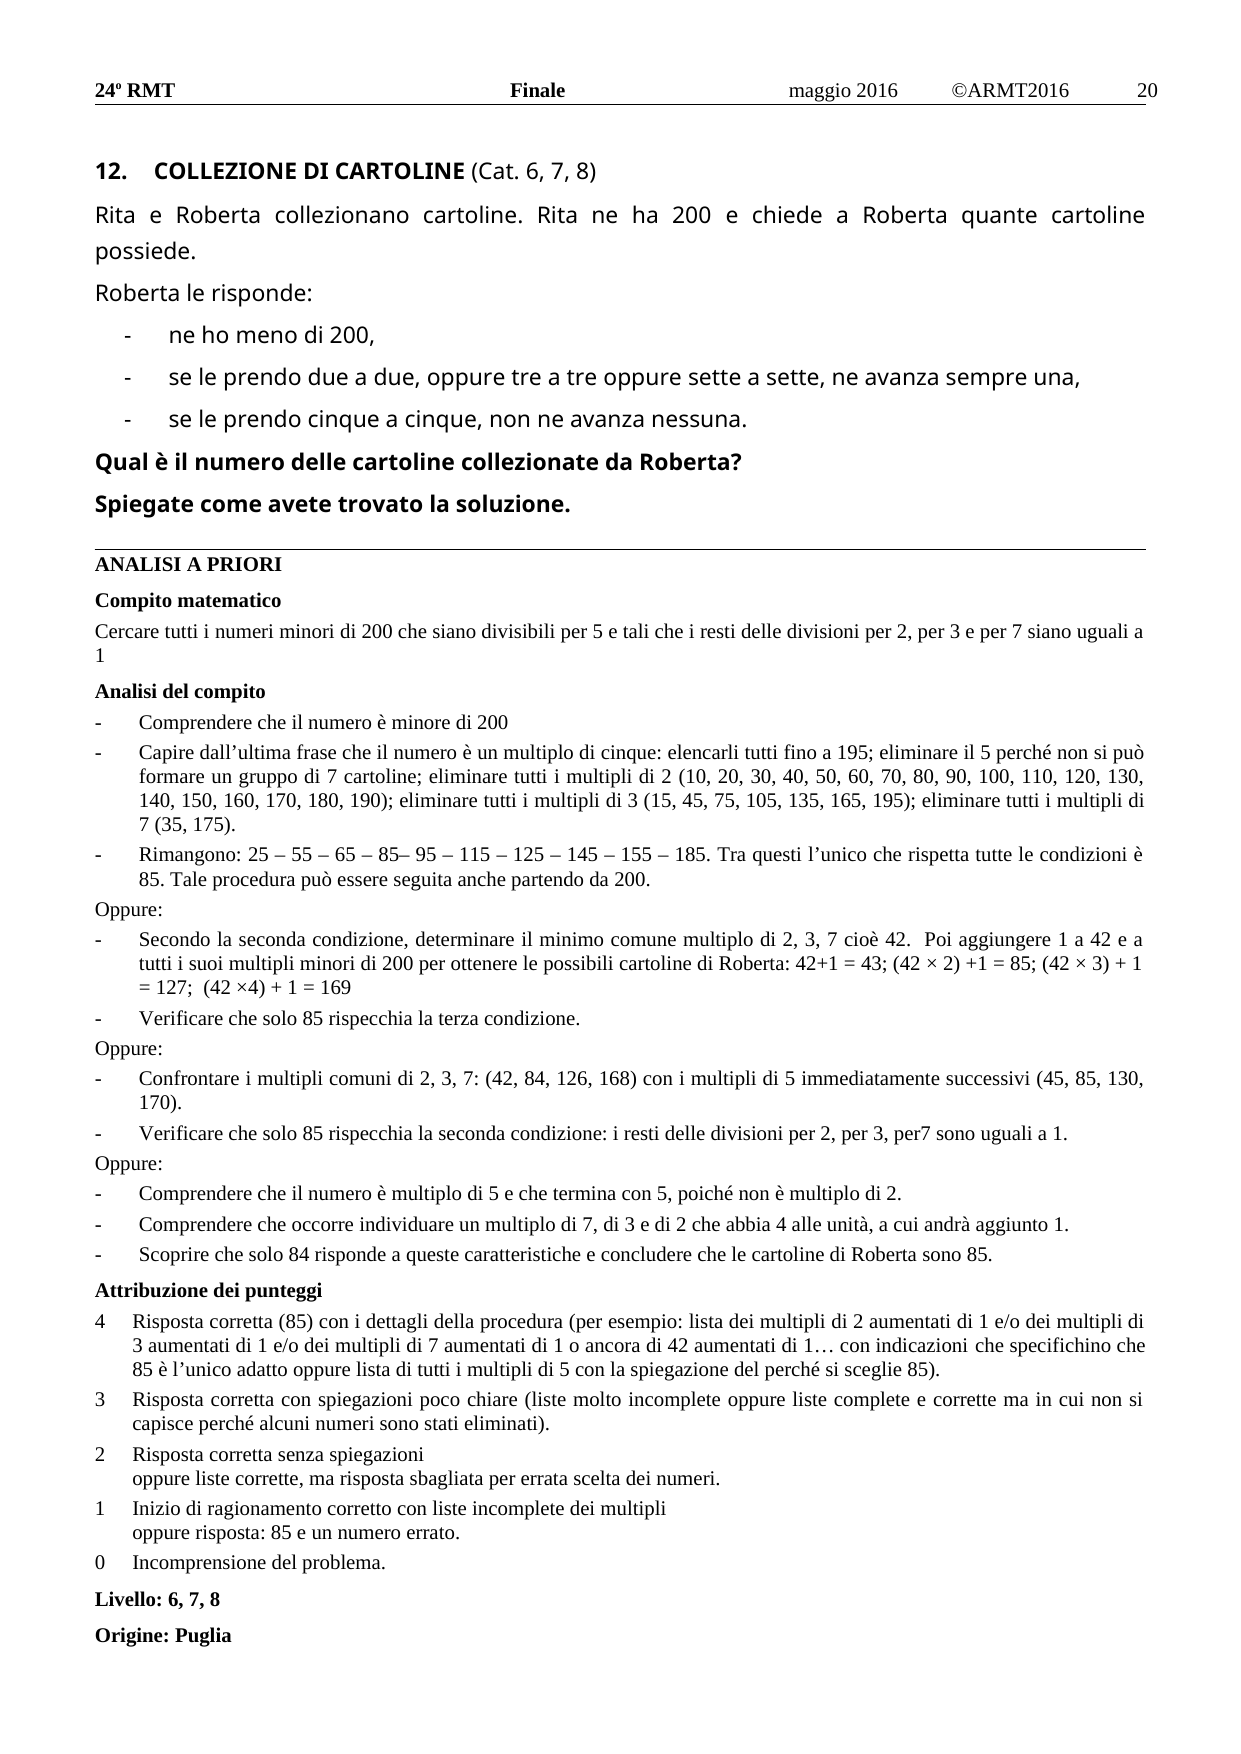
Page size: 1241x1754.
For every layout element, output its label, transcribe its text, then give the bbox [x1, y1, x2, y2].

text - Comprendere che il numero è minore di 200 [94, 709, 1146, 734]
text 2 Risposta corretta senza spiegazioni [94, 1441, 1146, 1466]
text 4 Risposta corretta (85) con i dettagli della procedura (per esempio: lista dei multipli di 2 aumentati di 1 e/o dei multipli di 3 aumentati di 1 e/o dei multipli di 7 aumentati di 1 o ancora di 42 aumentati di 1… con indicazioni che specifichino che 85 è l’unico adatto oppure lista di tutti i multipli di 5 con la spiegazione del perché si sceglie 85). [94, 1309, 1146, 1381]
text 3 Risposta corretta con spiegazioni poco chiare (liste molto incomplete oppure liste complete e corrette ma in cui non si capisce perché alcuni numeri sono stati eliminati). [94, 1387, 1146, 1435]
text - Confrontare i multipli comuni di 2, 3, 7: (42, 84, 126, 168) con i multipli di 5 immediatamente successivi (45, 85, 130, 170). [94, 1066, 1146, 1114]
text Oppure: [94, 1151, 1146, 1175]
text Spiegate come avete trovato la soluzione. [94, 488, 1146, 519]
text - ne ho meno di 200, [124, 319, 1146, 350]
text Analisi a priori [94, 550, 1146, 576]
text - Verificare che solo 85 rispecchia la seconda condizione: i resti delle divisioni per 2, per 3, per7 sono uguali a 1. [94, 1121, 1146, 1144]
text - Verificare che solo 85 rispecchia la terza condizione. [94, 1006, 1146, 1029]
text Livello: 6, 7, 8 [94, 1587, 1146, 1611]
text - Scoprire che solo 84 risponde a queste caratteristiche e concludere che le cartoline di Roberta sono 85. [94, 1242, 1146, 1266]
text 12. COLLEZIONE DI CARTOLINE (Cat. 6, 7, 8) [94, 155, 1146, 186]
text Cercare tutti i numeri minori di 200 che siano divisibili per 5 e tali che i resti delle divisioni per 2, per 3 e per 7 siano uguali a 1 [94, 619, 1146, 667]
text 0 Incomprensione del problema. [94, 1550, 1146, 1574]
text Oppure: [94, 1036, 1146, 1060]
text - Comprendere che il numero è multiplo di 5 e che termina con 5, poiché non è multiplo di 2. [94, 1181, 1146, 1205]
text Compito matematico [94, 588, 1146, 612]
text Analisi del compito [94, 679, 1146, 703]
text - Secondo la seconda condizione, determinare il minimo comune multiplo di 2, 3, 7 cioè 42. Poi aggiungere 1 a 42 e a tutti i suoi multipli minori di 200 per ottenere le possibili cartoline di Roberta: 42+1 = 43; (42 × 2) +1 = 85; (42 × 3) + 1 = 127; (42 ×4) + 1 = 169 [94, 927, 1146, 999]
text 1 Inizio di ragionamento corretto con liste incomplete dei multipli [94, 1496, 1146, 1520]
text Roberta le risponde: [94, 277, 1146, 308]
text Rita e Roberta collezionano cartoline. Rita ne ha 200 e chiede a Roberta quante cartoline possiede. [94, 199, 1146, 266]
text oppure liste corrette, ma risposta sbagliata per errata scelta dei numeri. [94, 1466, 1146, 1489]
text - se le prendo cinque a cinque, non ne avanza nessuna. [124, 403, 1146, 434]
text - Comprendere che occorre individuare un multiplo di 7, di 3 e di 2 che abbia 4 alle unità, a cui andrà aggiunto 1. [94, 1211, 1146, 1236]
text Qual è il numero delle cartoline collezionate da Roberta? [94, 446, 1146, 477]
text Attribuzione dei punteggi [94, 1278, 1146, 1302]
text - se le prendo due a due, oppure tre a tre oppure sette a sette, ne avanza sempre una, [124, 361, 1146, 392]
text Origine: Puglia [94, 1623, 1146, 1647]
text - Capire dall’ultima frase che il numero è un multiplo di cinque: elencarli tutti fino a 195; eliminare il 5 perché non si può formare un gruppo di 7 cartoline; eliminare tutti i multipli di 2 (10, 20, 30, 40, 50, 60, 70, 80, 90, 100, 110, 120, 130, 140, 150, 160, 170, 180, 190); eliminare tutti i multipli di 3 (15, 45, 75, 105, 135, 165, 195); eliminare tutti i multipli di 7 (35, 175). [94, 740, 1146, 836]
text - Rimangono: 25 – 55 – 65 – 85– 95 – 115 – 125 – 145 – 155 – 185. Tra questi l’unico che rispetta tutte le condizioni è 85. Tale procedura può essere seguita anche partendo da 200. [94, 842, 1146, 891]
text Oppure: [94, 897, 1146, 921]
text oppure risposta: 85 e un numero errato. [94, 1520, 1146, 1544]
